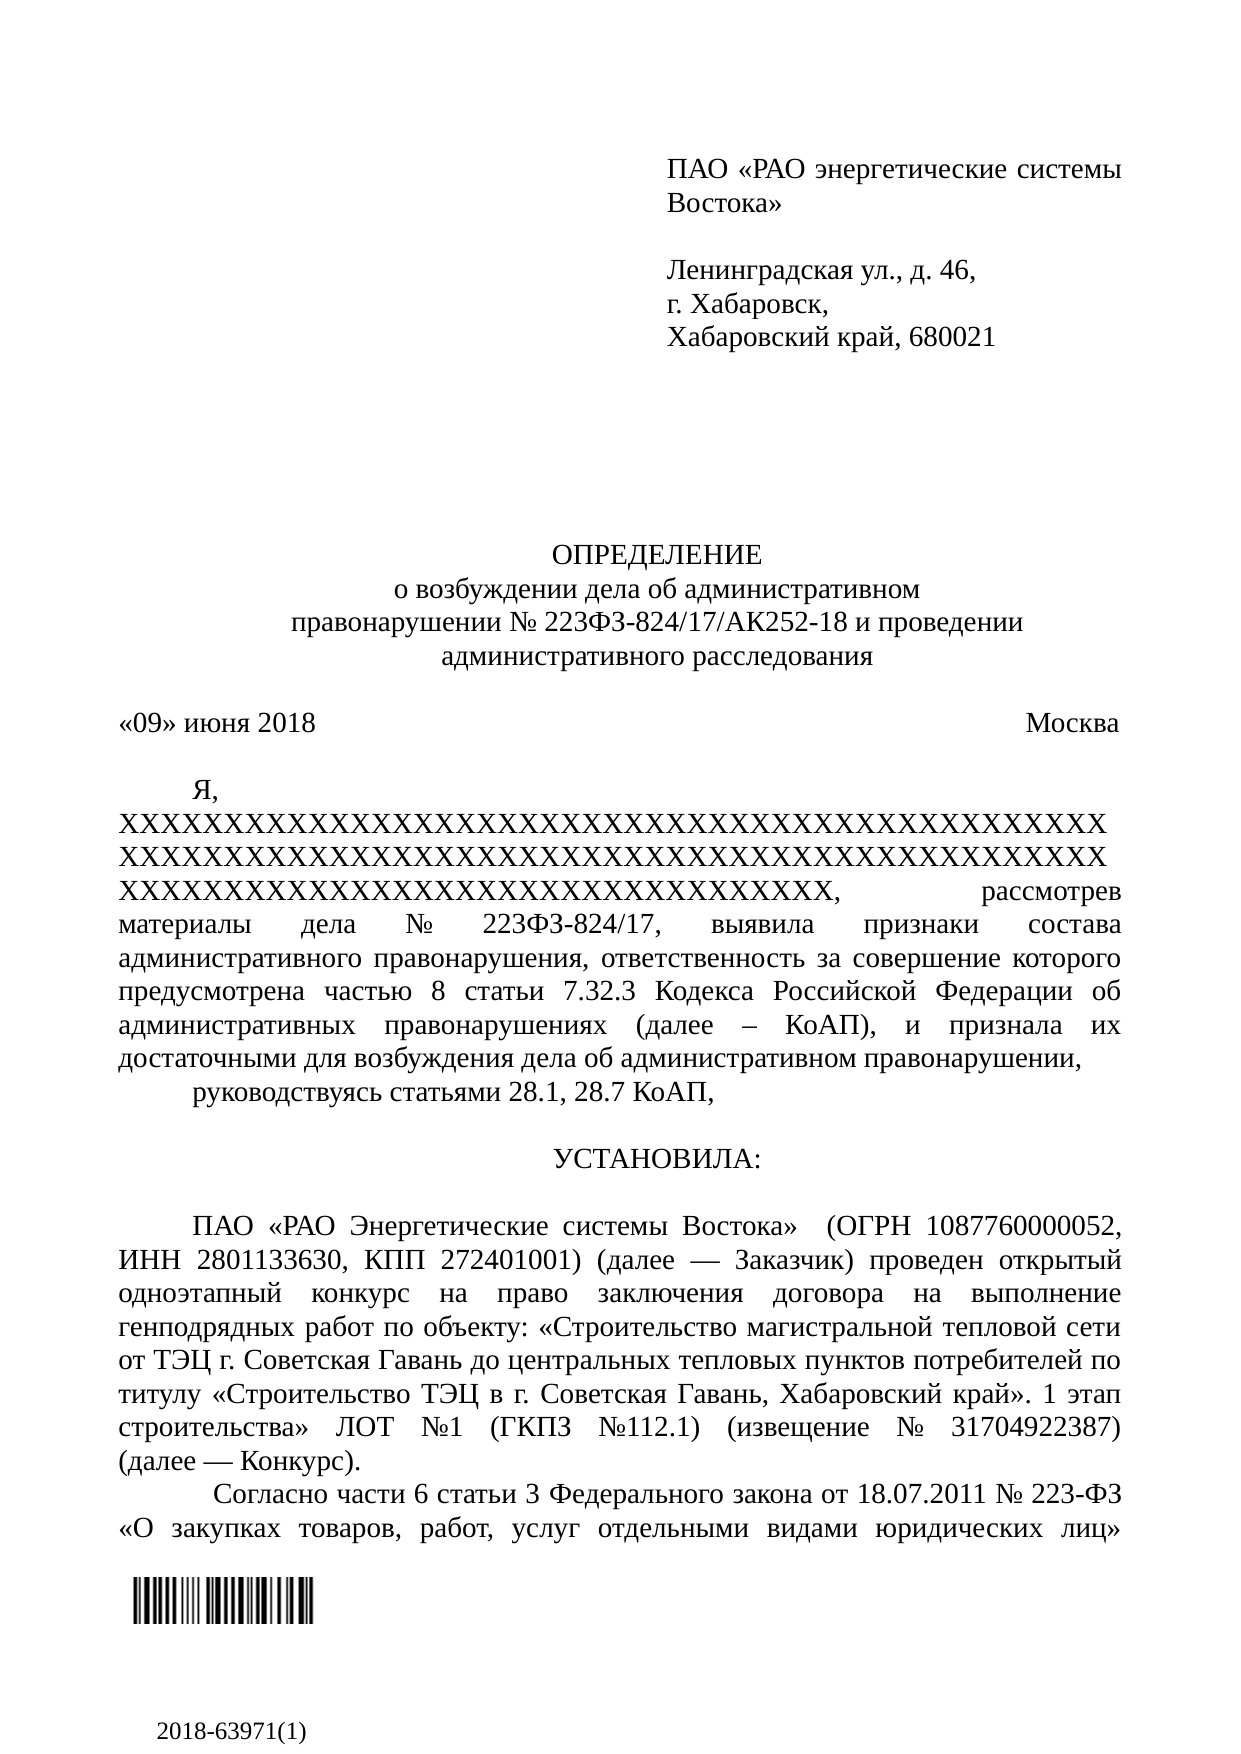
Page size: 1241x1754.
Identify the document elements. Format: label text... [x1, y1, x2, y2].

text правонарушении № 223ФЗ-824/17/АК252-18 и проведении [118, 604, 1122, 638]
text Хабаровский край, 680021 [667, 319, 1122, 353]
text ПАО «РАО Энергетические системы Востока» (ОГРН 1087760000052, ИНН 2801133630, КПП 272401001) (далее — Заказчик) проведен открытый одноэтапный конкурс на право заключения договора на выполнение генподрядных работ по объекту: «Строительство магистральной тепловой сети от ТЭЦ г. Советская Гавань до центральных тепловых пунктов потребителей по титулу «Строительство ТЭЦ в г. Советская Гавань, Хабаровский край». 1 этап строительства» ЛОТ №1 (ГКПЗ №112.1) (извещение № 31704922387) (далее — Конкурс). [118, 1208, 1122, 1477]
text Согласно части 6 статьи 3 Федерального закона от 18.07.2011 № 223-ФЗ «О закупках товаров, работ, услуг отдельными видами юридических лиц» [118, 1477, 1122, 1544]
text Я, XXXXXXXXXXXXXXXXXXXXXXXXXXXXXXXXXXXXXXXXXXXXXXXXXXXXXXXXXXXXXXXXXXXXXXXXXXXXXXXXXXXXXXXXXXXXXXXXXXXXXXXXXXXXXXXXXXXXXXXXXXXXXXXX, рассмотрев материалы дела № 223ФЗ-824/17, выявила признаки состава административного правонарушения, ответственность за совершение которого предусмотрена частью 8 статьи 7.32.3 Кодекса Российской Федерации об административных правонарушениях (далее – КоАП), и признала их достаточными для возбуждения дела об административном правонарушении, [118, 772, 1122, 1074]
text «09» июня 2018 Москва [118, 705, 1122, 739]
text ОПРЕДЕЛЕНИЕ [118, 537, 1122, 571]
text о возбуждении дела об административном [118, 571, 1122, 604]
picture [118, 1577, 331, 1624]
text ПАО «РАО энергетические системы Востока» [667, 152, 1122, 219]
text УСТАНОВИЛА: [118, 1141, 1122, 1175]
text г. Хабаровск, [667, 286, 1122, 319]
text административного расследования [118, 638, 1122, 672]
text руководствуясь статьями 28.1, 28.7 КоАП, [118, 1074, 1122, 1108]
text Ленинградская ул., д. 46, [667, 252, 1122, 286]
